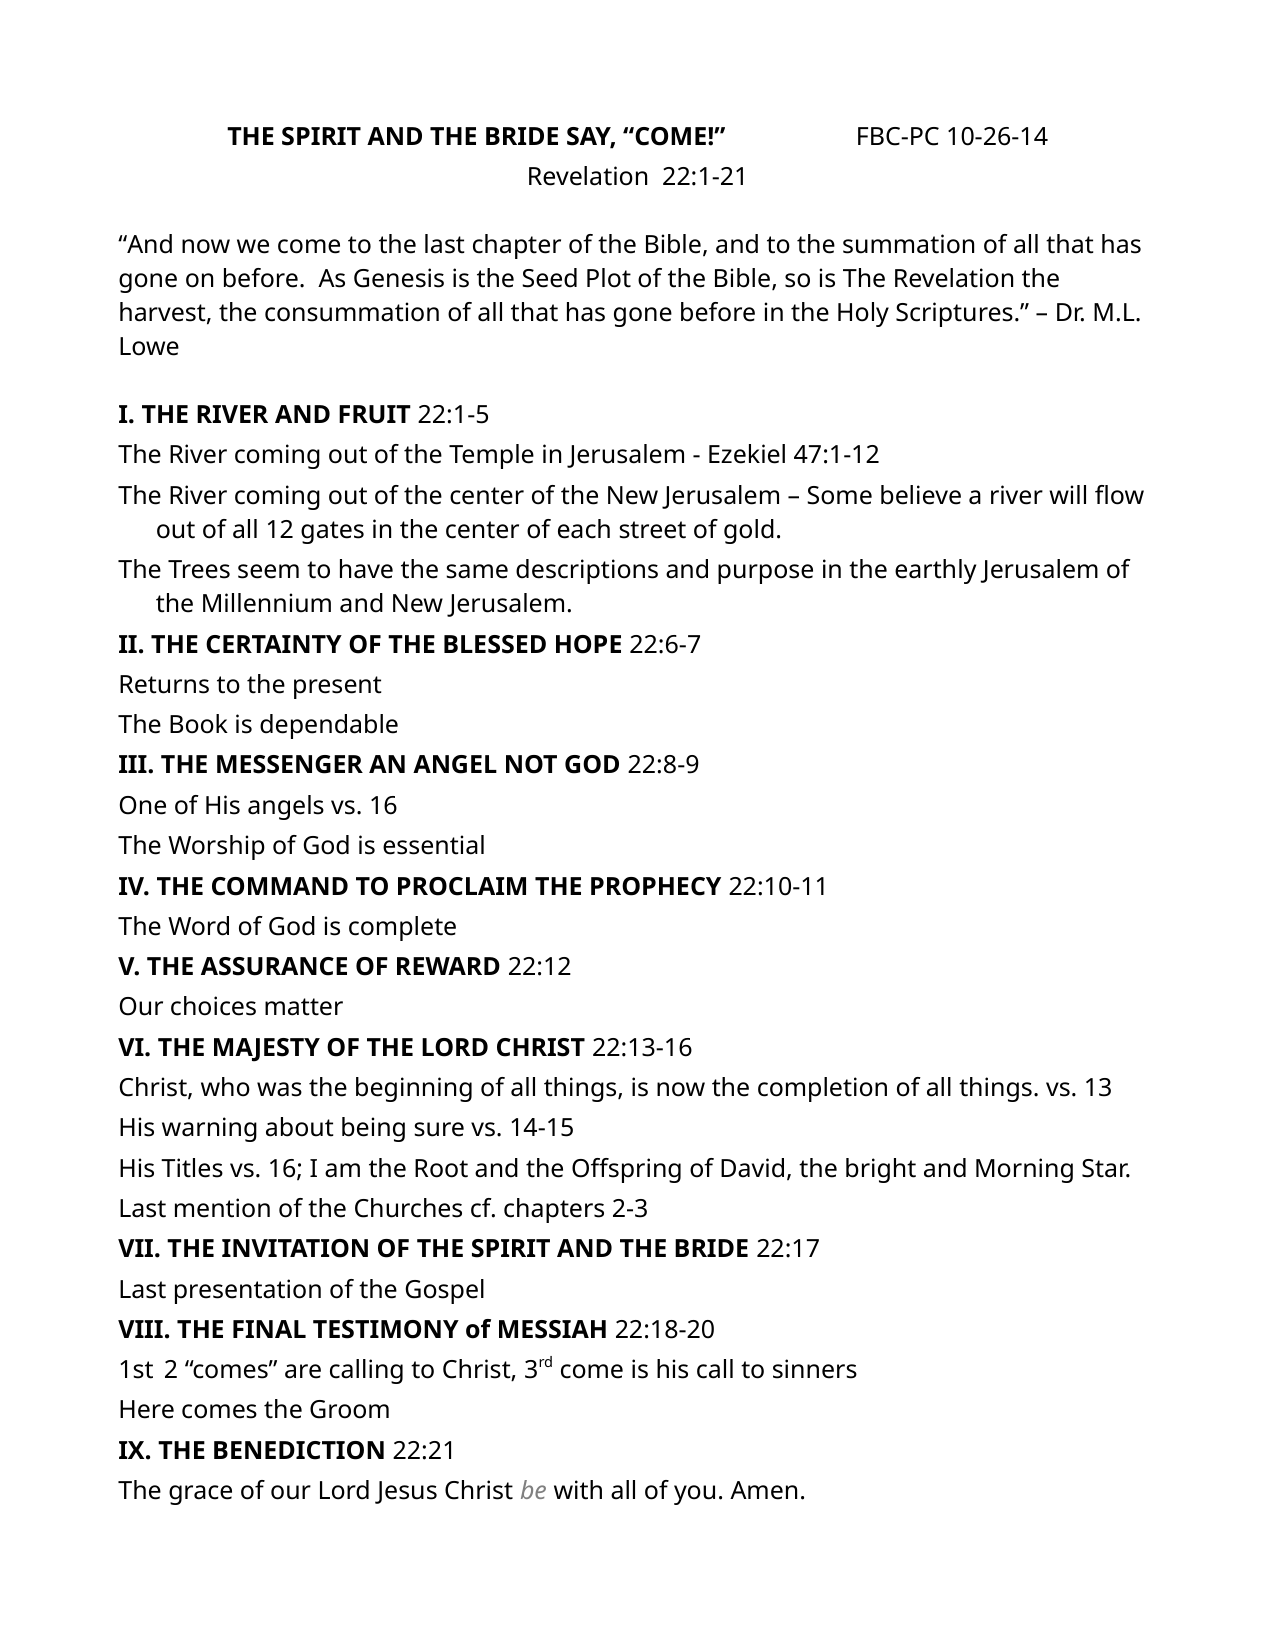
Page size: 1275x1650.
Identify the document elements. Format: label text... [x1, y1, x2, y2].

text The grace of our Lord Jesus Christ be with all of you. Amen. [118, 1473, 1157, 1507]
text The Book is dependable [118, 707, 1157, 741]
text THE SPIRIT AND THE BRIDE SAY, “COME!” FBC-PC 10-26-14 [118, 118, 1157, 152]
text Last presentation of the Gospel [118, 1271, 1157, 1305]
text The Word of God is complete [118, 908, 1157, 942]
text Christ, who was the beginning of all things, is now the completion of all things. vs. 13 [118, 1070, 1157, 1104]
text The River coming out of the Temple in Jerusalem - Ezekiel 47:1-12 [118, 437, 1157, 471]
text V. THE ASSURANCE OF REWARD 22:12 [118, 949, 1157, 983]
text His Titles vs. 16; I am the Root and the Offspring of David, the bright and Morning Star. [118, 1150, 1157, 1184]
text 1st 2 “comes” are calling to Christ, 3rd come is his call to sinners [118, 1352, 1157, 1386]
text VII. THE INVITATION OF THE SPIRIT AND THE BRIDE 22:17 [118, 1231, 1157, 1265]
text Revelation 22:1-21 [118, 158, 1157, 192]
text Here comes the Groom [118, 1392, 1157, 1426]
text The River coming out of the center of the New Jerusalem – Some believe a river will flow out of all 12 gates in the center of each street of gold. [118, 477, 1157, 546]
text III. THE MESSENGER AN ANGEL NOT GOD 22:8-9 [118, 747, 1157, 781]
text The Worship of God is essential [118, 828, 1157, 862]
text VI. THE MAJESTY OF THE LORD CHRIST 22:13-16 [118, 1029, 1157, 1063]
text One of His angels vs. 16 [118, 787, 1157, 822]
text “And now we come to the last chapter of the Bible, and to the summation of all that has gone on before. As Genesis is the Seed Plot of the Bible, so is The Revelation the harvest, the consummation of all that has gone before in the Holy Scriptures.” – Dr. M.L. Lowe [118, 227, 1157, 363]
text His warning about being sure vs. 14-15 [118, 1110, 1157, 1144]
text Returns to the present [118, 667, 1157, 701]
text IV. THE COMMAND TO PROCLAIM THE PROPHECY 22:10-11 [118, 868, 1157, 902]
text I. THE RIVER AND FRUIT 22:1-5 [118, 397, 1157, 431]
text IX. THE BENEDICTION 22:21 [118, 1432, 1157, 1467]
text Last mention of the Churches cf. chapters 2-3 [118, 1191, 1157, 1225]
text The Trees seem to have the same descriptions and purpose in the earthly Jerusalem of the Millennium and New Jerusalem. [118, 552, 1157, 620]
text II. THE CERTAINTY OF THE BLESSED HOPE 22:6-7 [118, 626, 1157, 660]
text VIII. THE FINAL TESTIMONY of MESSIAH 22:18-20 [118, 1312, 1157, 1346]
text Our choices matter [118, 989, 1157, 1023]
